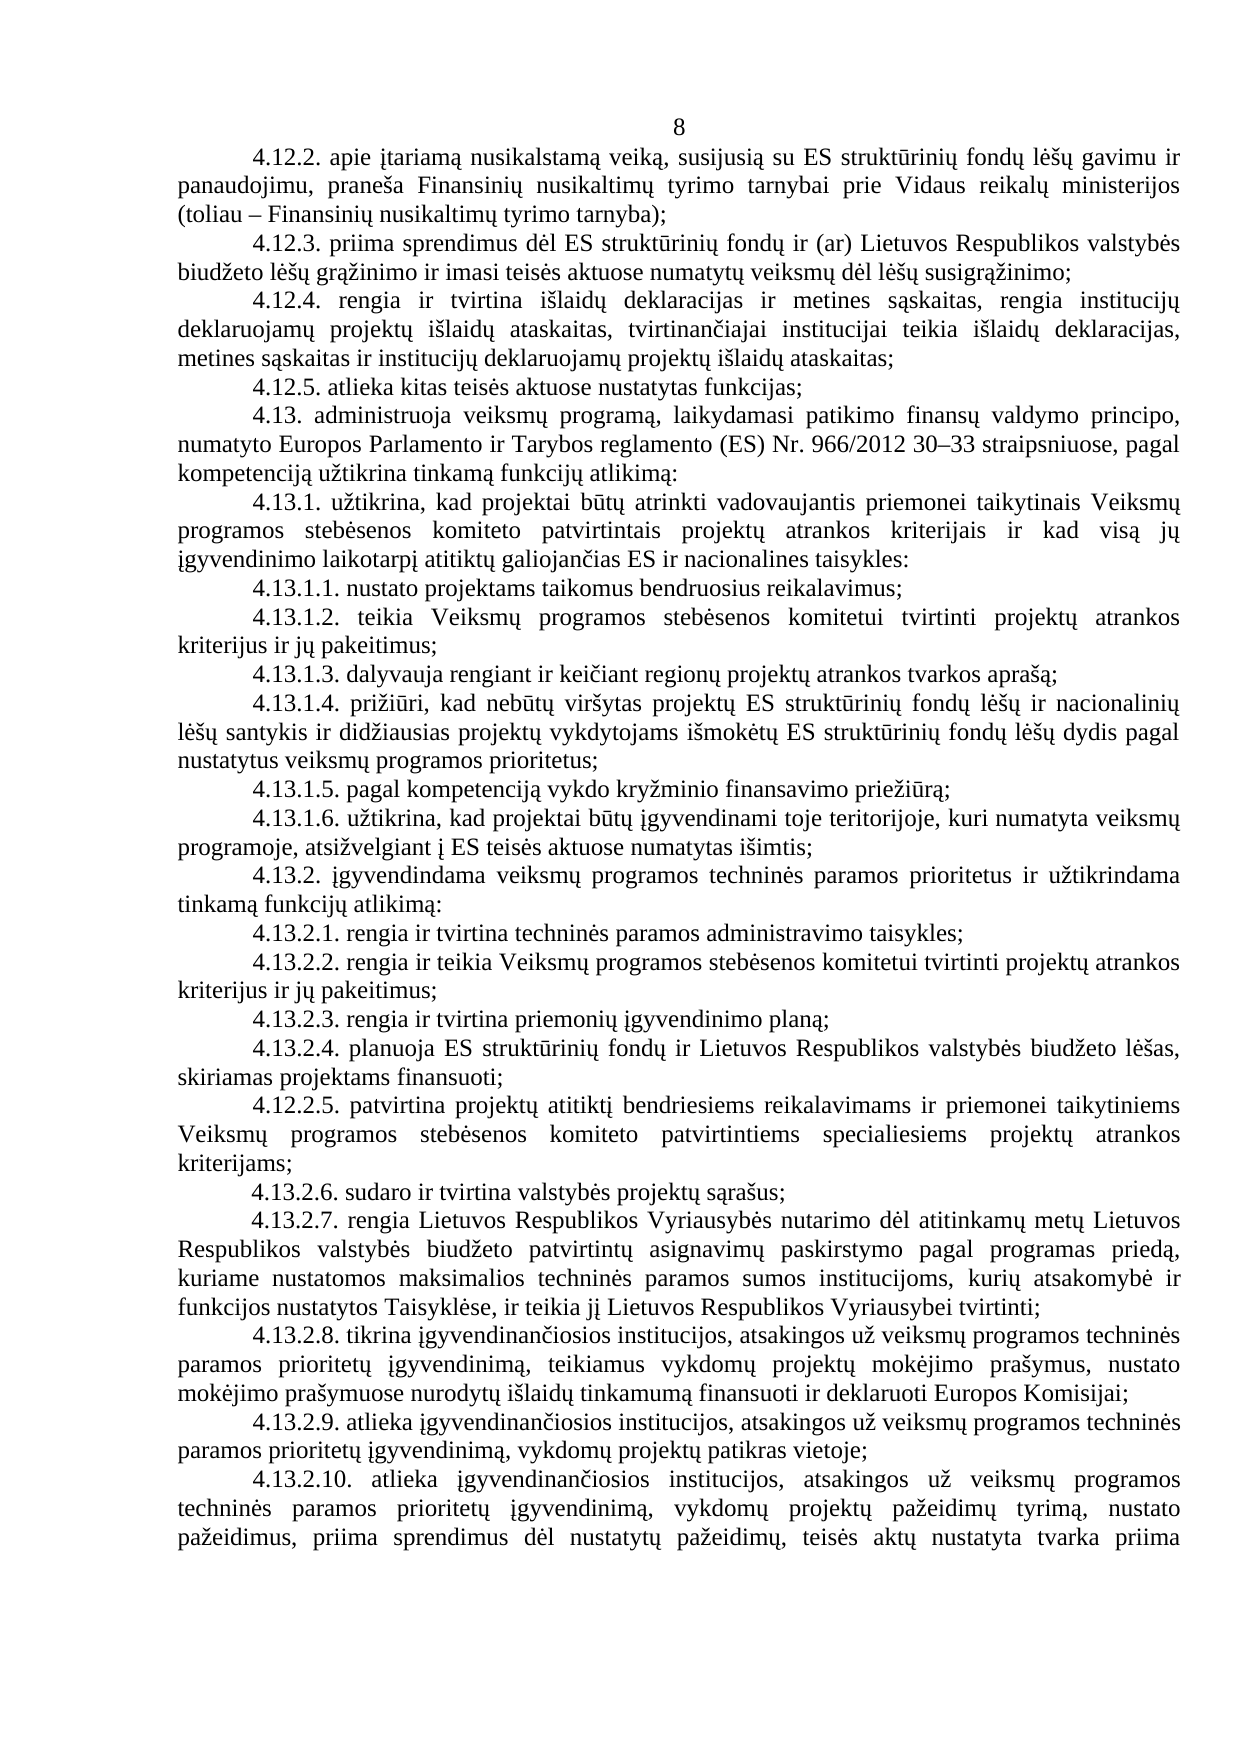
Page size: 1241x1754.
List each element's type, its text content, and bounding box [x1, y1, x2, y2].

text 4.13.1. užtikrina, kad projektai būtų atrinkti vadovaujantis priemonei taikytinais Veiksmų programos stebėsenos komiteto patvirtintais projektų atrankos kriterijais ir kad visą jų įgyvendinimo laikotarpį atitiktų galiojančias ES ir nacionalines taisykles: [177, 487, 1181, 573]
text 4.13.1.4. prižiūri, kad nebūtų viršytas projektų ES struktūrinių fondų lėšų ir nacionalinių lėšų santykis ir didžiausias projektų vykdytojams išmokėtų ES struktūrinių fondų lėšų dydis pagal nustatytus veiksmų programos prioritetus; [177, 688, 1181, 774]
text 4.12.3. priima sprendimus dėl ES struktūrinių fondų ir (ar) Lietuvos Respublikos valstybės biudžeto lėšų grąžinimo ir imasi teisės aktuose numatytų veiksmų dėl lėšų susigrąžinimo; [177, 228, 1181, 286]
text 4.13.1.6. užtikrina, kad projektai būtų įgyvendinami toje teritorijoje, kuri numatyta veiksmų programoje, atsižvelgiant į ES teisės aktuose numatytas išimtis; [177, 803, 1181, 861]
text 4.13.2.9. atlieka įgyvendinančiosios institucijos, atsakingos už veiksmų programos techninės paramos prioritetų įgyvendinimą, vykdomų projektų patikras vietoje; [177, 1407, 1181, 1464]
text 4.13.2.8. tikrina įgyvendinančiosios institucijos, atsakingos už veiksmų programos techninės paramos prioritetų įgyvendinimą, teikiamus vykdomų projektų mokėjimo prašymus, nustato mokėjimo prašymuose nurodytų išlaidų tinkamumą finansuoti ir deklaruoti Europos Komisijai; [177, 1321, 1181, 1407]
text 4.13.1.3. dalyvauja rengiant ir keičiant regionų projektų atrankos tvarkos aprašą; [177, 659, 1181, 688]
text 4.13.1.5. pagal kompetenciją vykdo kryžminio finansavimo priežiūrą; [177, 774, 1181, 803]
text 4.12.2. apie įtariamą nusikalstamą veiką, susijusią su ES struktūrinių fondų lėšų gavimu ir panaudojimu, praneša Finansinių nusikaltimų tyrimo tarnybai prie Vidaus reikalų ministerijos (toliau – Finansinių nusikaltimų tyrimo tarnyba); [177, 142, 1181, 228]
text 4.13.2.2. rengia ir teikia Veiksmų programos stebėsenos komitetui tvirtinti projektų atrankos kriterijus ir jų pakeitimus; [177, 947, 1181, 1004]
text 4.13.2. įgyvendindama veiksmų programos techninės paramos prioritetus ir užtikrindama tinkamą funkcijų atlikimą: [177, 861, 1181, 918]
text 4.12.5. atlieka kitas teisės aktuose nustatytas funkcijas; [177, 372, 1181, 401]
text 4.13.2.10. atlieka įgyvendinančiosios institucijos, atsakingos už veiksmų programos techninės paramos prioritetų įgyvendinimą, vykdomų projektų pažeidimų tyrimą, nustato pažeidimus, priima sprendimus dėl nustatytų pažeidimų, teisės aktų nustatyta tvarka priima [177, 1464, 1181, 1551]
text 4.12.2.5. patvirtina projektų atitiktį bendriesiems reikalavimams ir priemonei taikytiniems Veiksmų programos stebėsenos komiteto patvirtintiems specialiesiems projektų atrankos kriterijams; [177, 1091, 1181, 1177]
text 4.13.2.4. planuoja ES struktūrinių fondų ir Lietuvos Respublikos valstybės biudžeto lėšas, skiriamas projektams finansuoti; [177, 1033, 1181, 1091]
text 4.13.1.1. nustato projektams taikomus bendruosius reikalavimus; [177, 573, 1181, 602]
text 4.13.2.6. sudaro ir tvirtina valstybės projektų sąrašus; [177, 1177, 1181, 1206]
text 4.13.2.7. rengia Lietuvos Respublikos Vyriausybės nutarimo dėl atitinkamų metų Lietuvos Respublikos valstybės biudžeto patvirtintų asignavimų paskirstymo pagal programas priedą, kuriame nustatomos maksimalios techninės paramos sumos institucijoms, kurių atsakomybė ir funkcijos nustatytos Taisyklėse, ir teikia jį Lietuvos Respublikos Vyriausybei tvirtinti; [177, 1206, 1181, 1321]
text 4.13.2.3. rengia ir tvirtina priemonių įgyvendinimo planą; [177, 1004, 1181, 1033]
text 4.13. administruoja veiksmų programą, laikydamasi patikimo finansų valdymo principo, numatyto Europos Parlamento ir Tarybos reglamento (ES) Nr. 966/2012 30–33 straipsniuose, pagal kompetenciją užtikrina tinkamą funkcijų atlikimą: [177, 401, 1181, 487]
text 4.12.4. rengia ir tvirtina išlaidų deklaracijas ir metines sąskaitas, rengia institucijų deklaruojamų projektų išlaidų ataskaitas, tvirtinančiajai institucijai teikia išlaidų deklaracijas, metines sąskaitas ir institucijų deklaruojamų projektų išlaidų ataskaitas; [177, 286, 1181, 372]
text 4.13.1.2. teikia Veiksmų programos stebėsenos komitetui tvirtinti projektų atrankos kriterijus ir jų pakeitimus; [177, 602, 1181, 659]
text 4.13.2.1. rengia ir tvirtina techninės paramos administravimo taisykles; [177, 918, 1181, 947]
